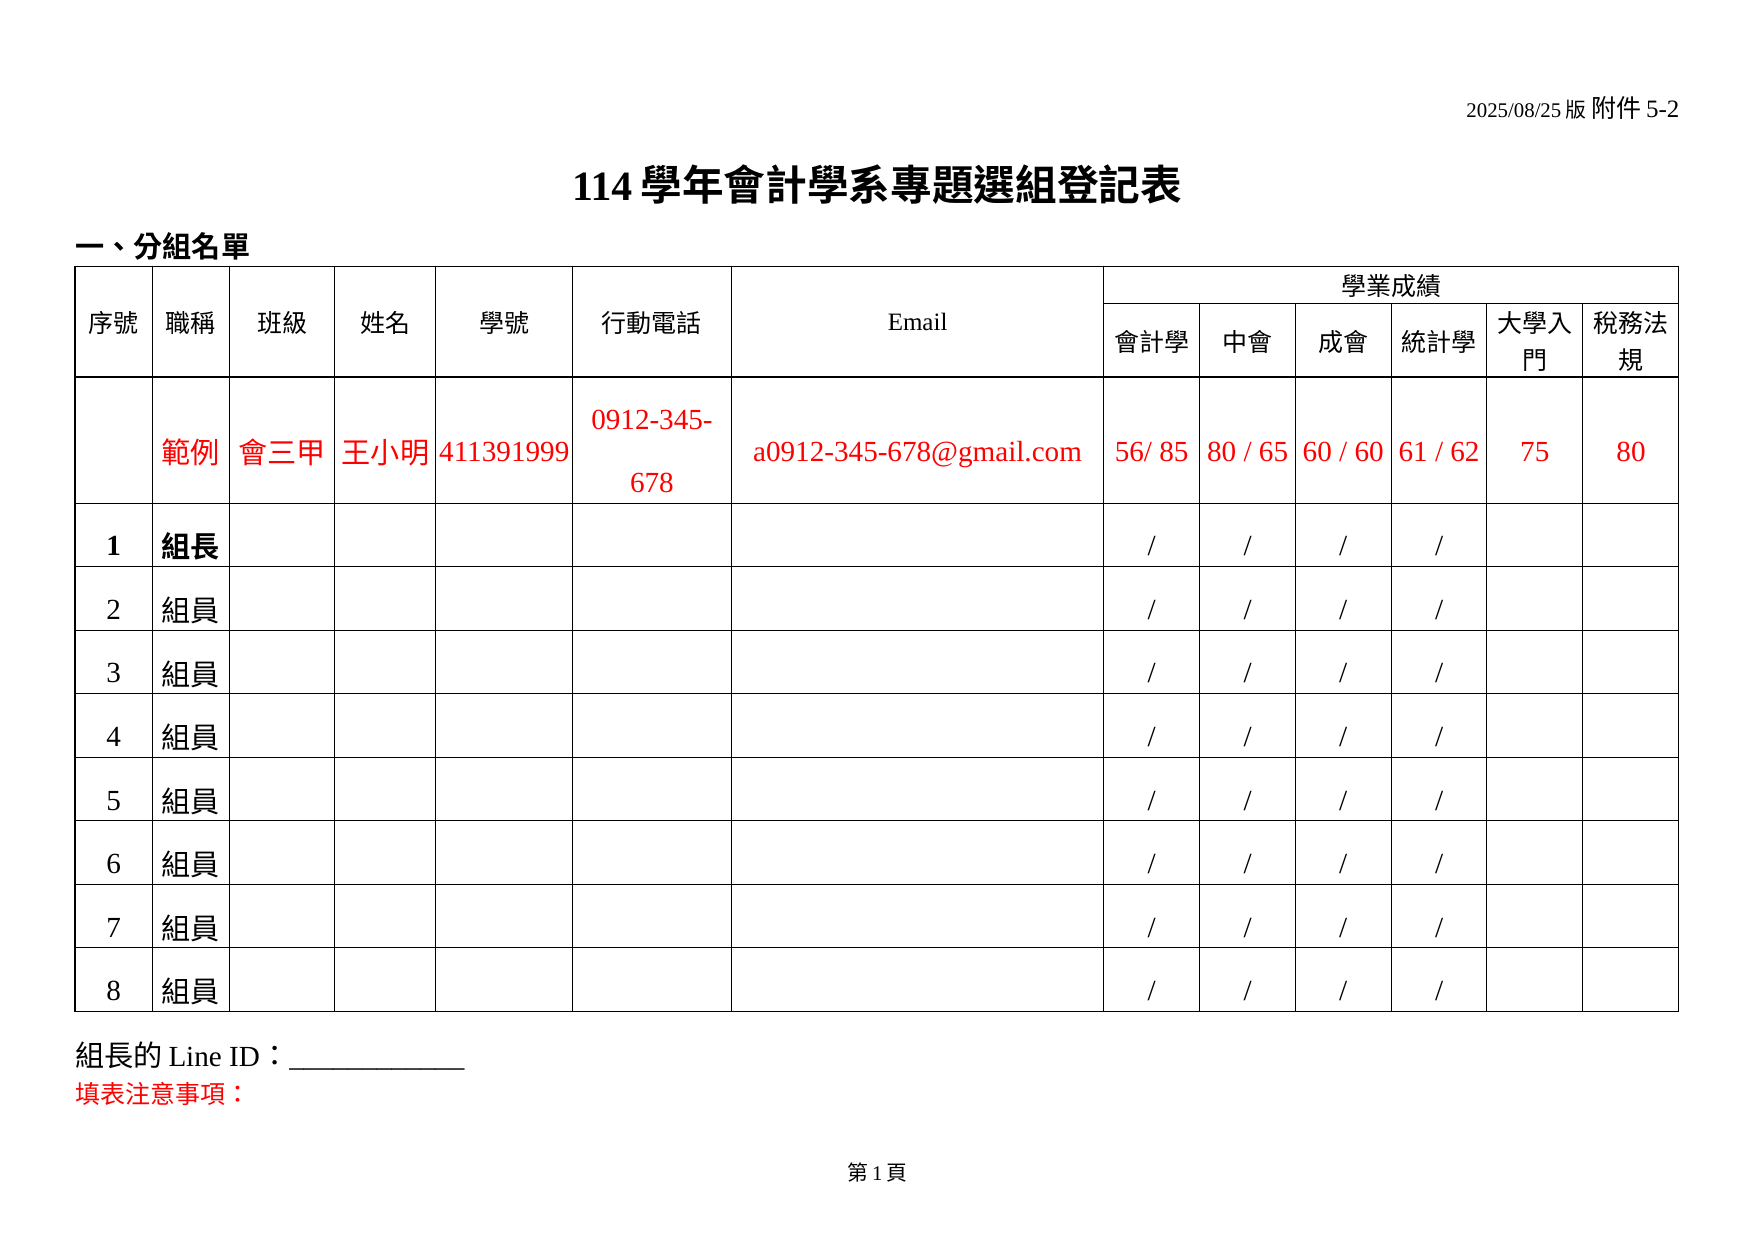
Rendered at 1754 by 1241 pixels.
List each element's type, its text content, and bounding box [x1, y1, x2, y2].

table_cell [335, 631, 435, 693]
table_cell 3 [76, 631, 152, 693]
table_cell [335, 885, 435, 947]
table_cell [230, 631, 334, 693]
table_cell a0912-345-678@gmail.com [732, 378, 1103, 502]
table_cell / [1200, 694, 1295, 757]
table_cell / [1392, 504, 1486, 566]
table_cell 組員 [153, 694, 229, 757]
table_cell / [1392, 758, 1486, 820]
table_cell / [1200, 631, 1295, 693]
table_cell / [1200, 504, 1295, 566]
table_cell 80 [1583, 378, 1678, 502]
table_cell 組員 [153, 885, 229, 947]
table_cell 80 / 65 [1200, 378, 1295, 502]
table_cell [335, 694, 435, 757]
table_cell [230, 694, 334, 757]
table_cell [436, 821, 572, 884]
table_cell [436, 631, 572, 693]
table_cell [732, 504, 1103, 566]
table_cell 7 [76, 885, 152, 947]
table_cell 0912-345-678 [573, 378, 731, 502]
table_cell [1487, 504, 1582, 566]
table_cell 成會 [1296, 304, 1391, 376]
table_header 姓名 [335, 267, 435, 376]
table_cell 範例 [153, 378, 229, 502]
table_header Email [732, 267, 1103, 376]
table_cell [573, 821, 731, 884]
table_cell 8 [76, 948, 152, 1011]
table_cell / [1104, 948, 1199, 1011]
table_cell [1583, 821, 1678, 884]
table_cell 會計學 [1104, 304, 1199, 376]
table_cell [732, 948, 1103, 1011]
table_cell 5 [76, 758, 152, 820]
table_cell 2 [76, 567, 152, 629]
table_cell [230, 948, 334, 1011]
table_cell 60 / 60 [1296, 378, 1391, 502]
table_cell [1583, 758, 1678, 820]
table_cell [573, 567, 731, 629]
table_cell 組員 [153, 821, 229, 884]
table_cell / [1392, 694, 1486, 757]
table_cell [732, 567, 1103, 629]
table_cell [436, 694, 572, 757]
table_cell [1487, 821, 1582, 884]
table_cell [732, 885, 1103, 947]
table_cell [1487, 885, 1582, 947]
table_cell [1583, 567, 1678, 629]
table_cell [436, 758, 572, 820]
table_cell [573, 631, 731, 693]
table_cell 56/ 85 [1104, 378, 1199, 502]
table_cell [1487, 631, 1582, 693]
table_cell 1 [76, 504, 152, 566]
table_cell 組員 [153, 948, 229, 1011]
table_cell / [1392, 821, 1486, 884]
table_cell / [1392, 948, 1486, 1011]
table_cell / [1296, 504, 1391, 566]
table_cell [335, 567, 435, 629]
table_cell / [1296, 948, 1391, 1011]
table_header 行動電話 [573, 267, 731, 376]
table_cell 4 [76, 694, 152, 757]
table_cell [1583, 948, 1678, 1011]
table_cell 411391999 [436, 378, 572, 502]
table_cell 組員 [153, 758, 229, 820]
table_cell [1487, 694, 1582, 757]
table_cell / [1296, 631, 1391, 693]
table_cell [1583, 631, 1678, 693]
table_header 學業成績 [1104, 267, 1678, 303]
table_cell / [1104, 694, 1199, 757]
table_cell / [1200, 821, 1295, 884]
table_cell [335, 948, 435, 1011]
table_cell [335, 821, 435, 884]
table_cell [436, 567, 572, 629]
table_cell 大學入門 [1487, 304, 1582, 376]
table_cell [732, 694, 1103, 757]
table_cell [230, 758, 334, 820]
table_cell [230, 821, 334, 884]
table_cell 中會 [1200, 304, 1295, 376]
table_cell [573, 885, 731, 947]
table_cell / [1392, 885, 1486, 947]
table_cell [573, 504, 731, 566]
table_cell / [1296, 821, 1391, 884]
table_cell [230, 885, 334, 947]
text 114學年會計學系專題選組登記表 [75, 141, 1679, 203]
table_cell [1487, 948, 1582, 1011]
table_header 班級 [230, 267, 334, 376]
table_cell [573, 758, 731, 820]
table_cell / [1200, 567, 1295, 629]
table_cell / [1104, 567, 1199, 629]
table_cell 會三甲 [230, 378, 334, 502]
table_cell [573, 948, 731, 1011]
table_header 學號 [436, 267, 572, 376]
table_cell [436, 948, 572, 1011]
table_cell / [1296, 885, 1391, 947]
text 填表注意事項： [75, 1074, 1679, 1111]
table_cell [732, 758, 1103, 820]
table_cell 61 / 62 [1392, 378, 1486, 502]
table_cell [1583, 885, 1678, 947]
table_cell [335, 758, 435, 820]
text 一、分組名單 [75, 203, 1679, 266]
table_header 職稱 [153, 267, 229, 376]
table_cell 75 [1487, 378, 1582, 502]
table_cell 組員 [153, 567, 229, 629]
table_cell / [1104, 631, 1199, 693]
table_cell [335, 504, 435, 566]
table_header 序號 [76, 267, 152, 376]
table_cell [732, 631, 1103, 693]
table_cell [436, 885, 572, 947]
table_cell [230, 504, 334, 566]
table_cell / [1104, 504, 1199, 566]
table_cell 王小明 [335, 378, 435, 502]
table_cell / [1392, 567, 1486, 629]
table_cell 組長 [153, 504, 229, 566]
table_cell / [1200, 948, 1295, 1011]
table_cell [1487, 758, 1582, 820]
table_cell / [1104, 758, 1199, 820]
table_cell / [1392, 631, 1486, 693]
table_cell / [1200, 885, 1295, 947]
table_cell / [1104, 885, 1199, 947]
table_cell [1583, 504, 1678, 566]
table_cell [1487, 567, 1582, 629]
table_cell [732, 821, 1103, 884]
table_cell 6 [76, 821, 152, 884]
table_cell / [1296, 694, 1391, 757]
table_cell / [1200, 758, 1295, 820]
table_cell [573, 694, 731, 757]
text 組長的Line ID：____________ [75, 1012, 1679, 1074]
table_cell [436, 504, 572, 566]
table_cell 稅務法規 [1583, 304, 1678, 376]
table_cell / [1296, 567, 1391, 629]
table_cell / [1296, 758, 1391, 820]
table_cell [1583, 694, 1678, 757]
table_cell 統計學 [1392, 304, 1486, 376]
table_cell / [1104, 821, 1199, 884]
table_cell [76, 378, 152, 502]
table_cell 組員 [153, 631, 229, 693]
table_cell [230, 567, 334, 629]
